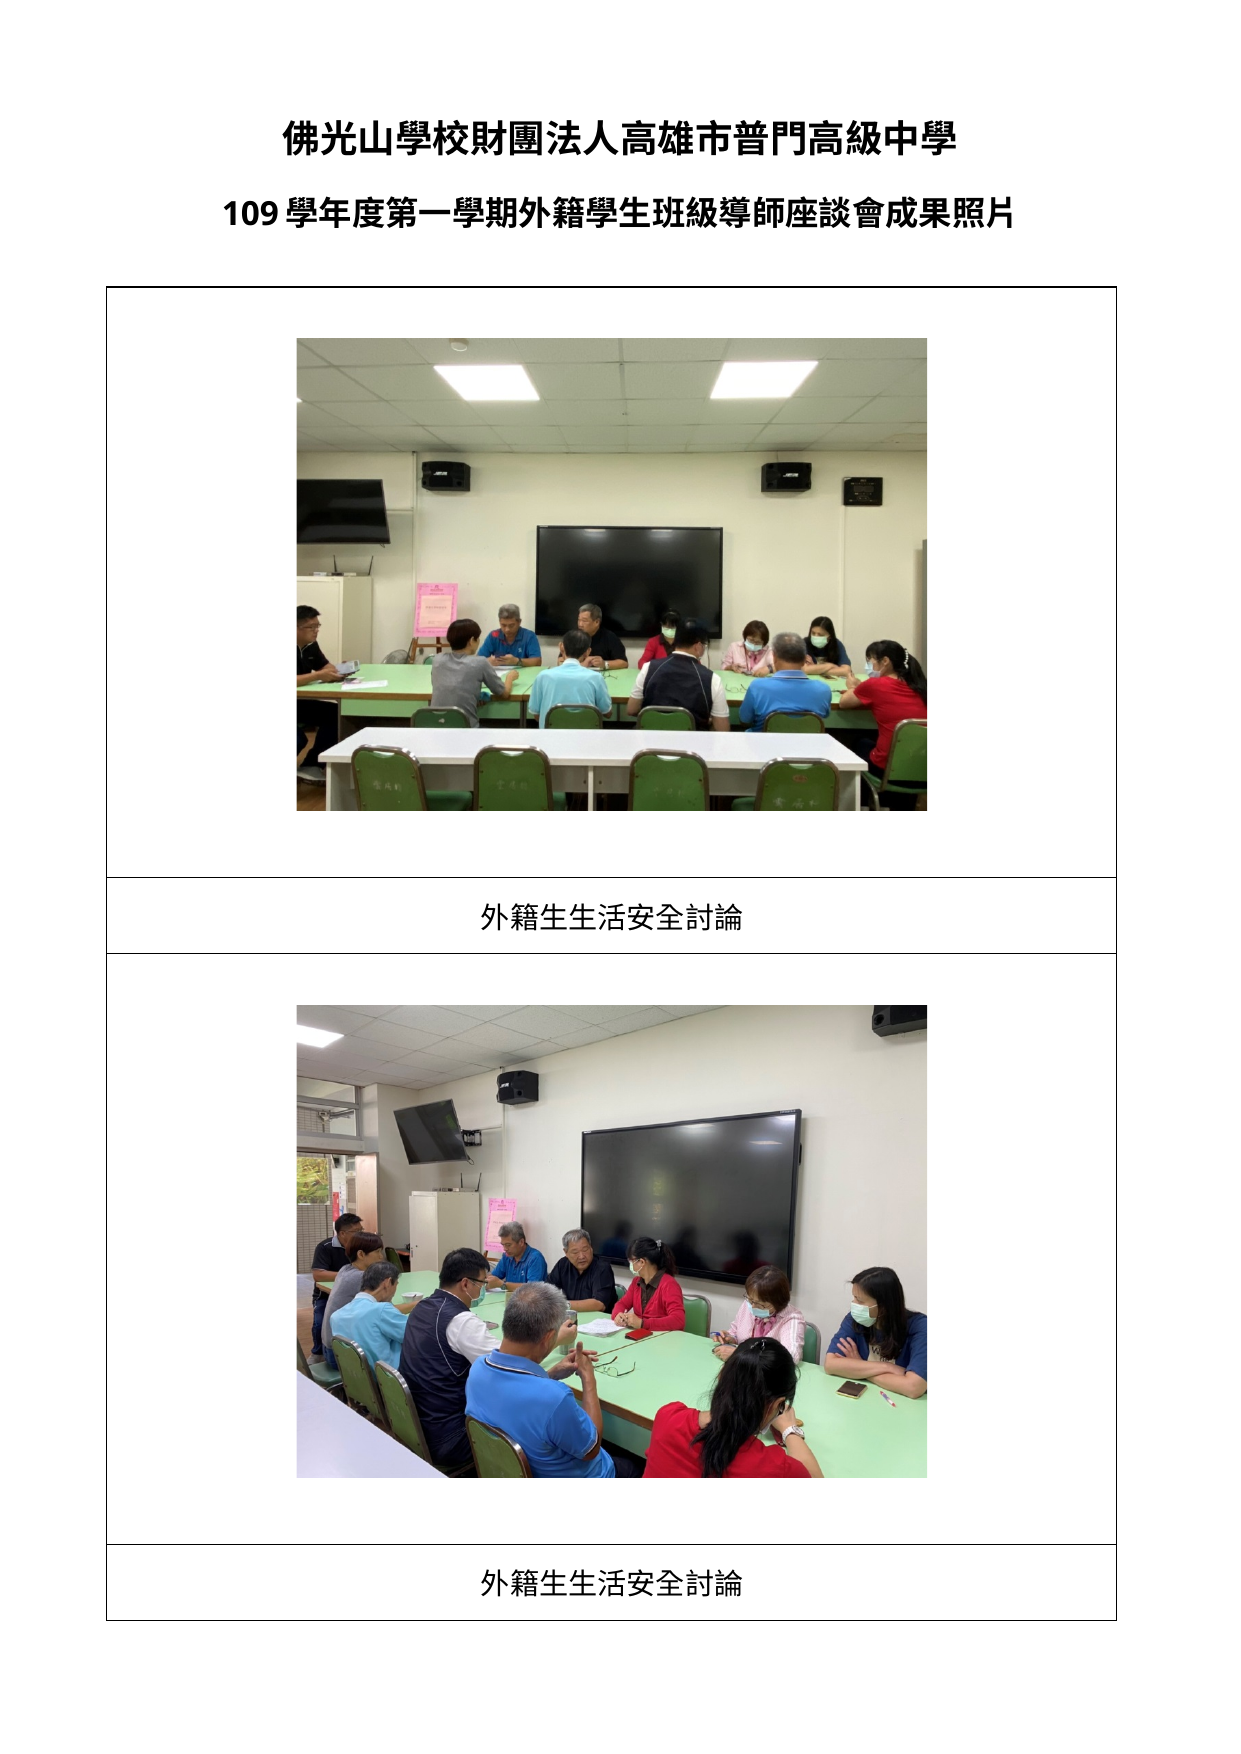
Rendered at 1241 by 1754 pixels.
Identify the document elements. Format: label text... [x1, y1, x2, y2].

table_header [107, 288, 1116, 877]
table_cell 外籍生生活安全討論 [107, 1545, 1116, 1619]
text 109學年度第一學期外籍學生班級導師座談會成果照片 [118, 174, 1122, 249]
table_cell 外籍生生活安全討論 [107, 878, 1116, 953]
picture [296, 1005, 928, 1478]
text 佛光山學校財團法人高雄市普門高級中學 [118, 99, 1122, 174]
picture [296, 338, 928, 811]
table_cell [107, 954, 1116, 1543]
